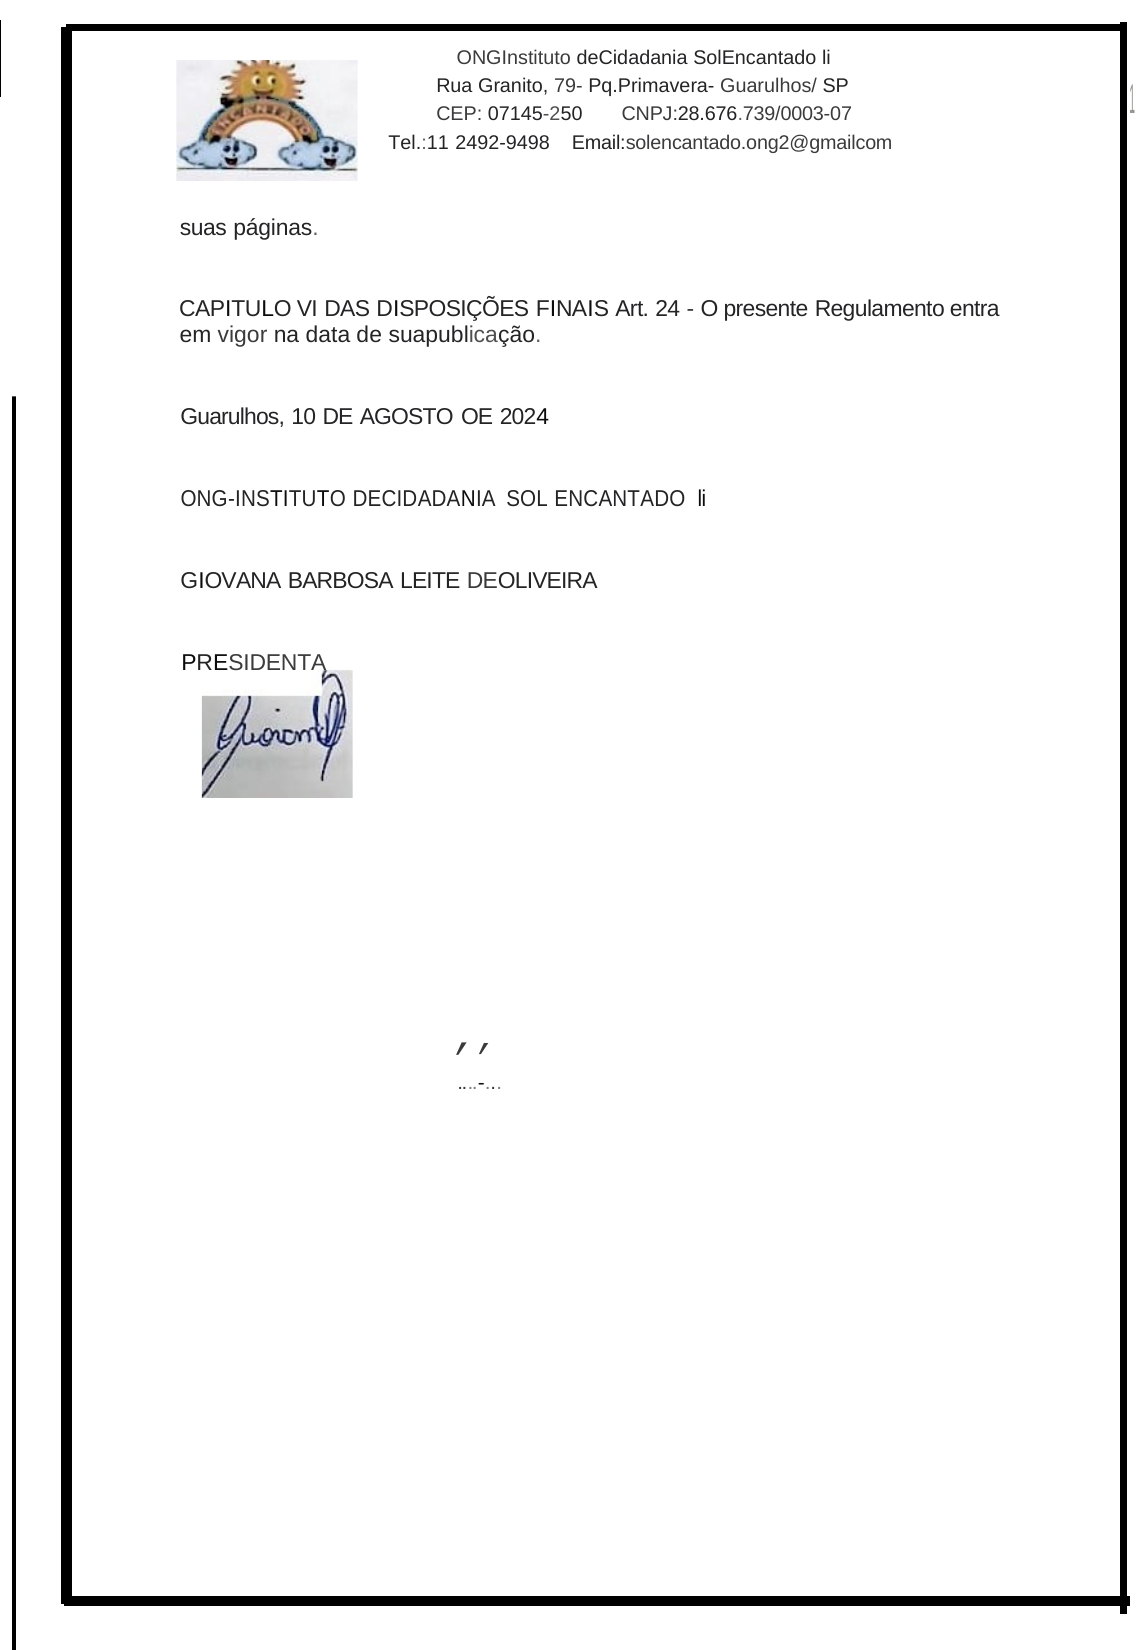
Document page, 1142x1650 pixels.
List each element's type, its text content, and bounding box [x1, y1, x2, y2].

text ONG-INSTITUTO DECIDADANIA SOL ENCANTADO li [180, 485, 1120, 511]
text [1127, 1017, 1142, 1060]
text 1 [1129, 76, 1135, 122]
text Guarulhos, 10 DE AGOSTO OE 2024 [180, 403, 1120, 429]
text [1127, 649, 1142, 675]
text GIOVANA BARBOSA LEITE DEOLIVEIRA [180, 567, 1120, 593]
text suas páginas. [179, 214, 362, 240]
text ONGInstituto deCidadania SolEncantado li Rua Granito, 79- Pq.Primavera- Guarulhos/ SP CEP: 07145-250 CNPJ:28.676.739/0003-07 [436, 46, 862, 124]
text ,, [454, 1017, 1120, 1060]
text CAPITULO VI DAS DISPOSIÇÕES FINAIS Art. 24 - O presente Regulamento entra em vigor na data de suapublicação. [179, 297, 1001, 347]
text [1127, 1071, 1142, 1094]
text Tel.:11 2492-9498 Email:solencantado.ong2@gmailcom [388, 131, 1120, 153]
text ....-... [457, 1071, 1120, 1094]
text PRESIDENTA [181, 649, 1120, 675]
